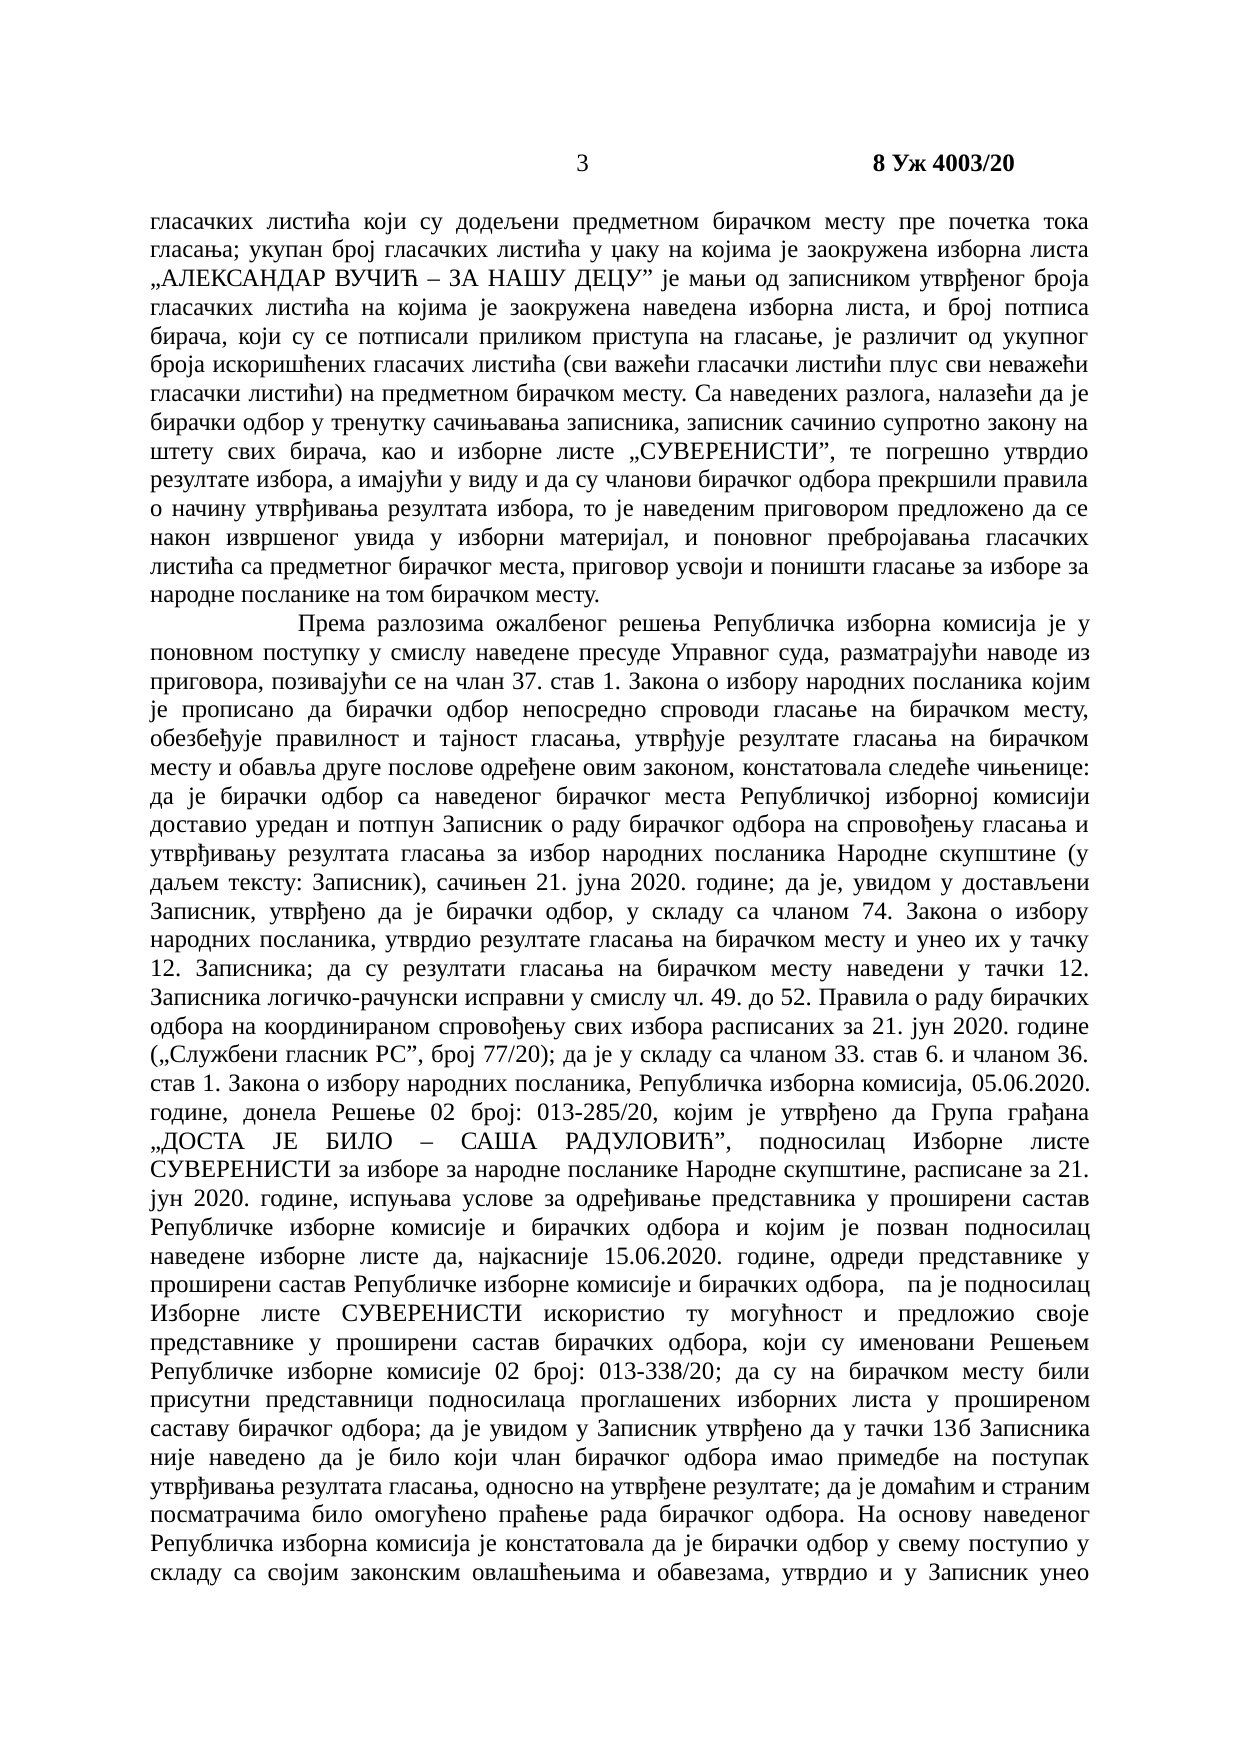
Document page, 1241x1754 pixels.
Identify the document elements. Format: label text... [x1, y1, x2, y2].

text гласачких листића који су додељени предметном бирачком месту пре почетка тока гласања; укупан број гласачких листића у џаку на којима је заокружена изборна листа „АЛЕКСАНДАР ВУЧИЋ – ЗА НАШУ ДЕЦУ” је мањи од записником утврђеног броја гласачких листића на којима је заокружена наведена изборна листа, и број потписа бирача, који су се потписали приликом приступа на гласање, је различит од укупног броја искоришћених гласачих листића (сви важећи гласачки листићи плус сви неважећи гласачки листићи) на предметном бирачком месту. Са наведених разлога, налазећи да је бирачки одбор у тренутку сачињавања записника, записник сачинио супротно закону на штету свих бирача, као и изборне листе „СУВЕРЕНИСТИ”, те погрешно утврдио резултате избора, а имајући у виду и да су чланови бирачког одбора прекршили правила о начину утврђивања резултата избора, то је наведеним приговором предложено да се након извршеног увида у изборни материјал, и поновног пребројавања гласачких листића са предметног бирачког места, приговор усвоји и поништи гласање за изборе за народне посланике на том бирачком месту. [150, 206, 1090, 608]
text Према разлозима ожалбеног решења Републичка изборна комисија је у поновном поступку у смислу наведене пресуде Управног суда, разматрајући наводе из приговора, позивајући се на члан 37. став 1. Закона о избору народних посланика којим је прописано да бирачки одбор непосредно спроводи гласање на бирачком месту, обезбеђује правилност и тајност гласања, утврђује резултате гласања на бирачком месту и обавља друге послове одређене овим законом, констатовала следеће чињенице: да је бирачки одбор са наведеног бирачког места Републичкој изборној комисији доставио уредан и потпун Записник о раду бирачког одбора на спровођењу гласања и утврђивању резултата гласања за избор народних посланика Народне скупштине (у даљем тексту: Записник), сачињен 21. јуна 2020. године; да је, увидом у достављени Записник, утврђено да је бирачки одбор, у складу са чланом 74. Закона о избору народних посланика, утврдио резултате гласања на бирачком месту и унео их у тачку 12. Записника; да су резултати гласања на бирачком месту наведени у тачки 12. Записника логичко-рачунски исправни у смислу чл. 49. до 52. Правила о раду бирачких одбора на координираном спровођењу свих избора расписаних за 21. јун 2020. године („Службени гласник РС”, број 77/20); да је у складу са чланом 33. став 6. и чланом 36. став 1. Закона о избору народних посланика, Републичка изборна комисија, 05.06.2020. године, донела Решење 02 број: 013-285/20, којим је утврђено да Група грађана „ДОСТА ЈЕ БИЛО – САША РАДУЛОВИЋ”, подносилац Изборне листе СУВЕРЕНИСТИ за изборе за народне посланике Народне скупштине, расписане за 21. јун 2020. године, испуњава услове за одређивање представника у проширени састав Републичке изборне комисије и бирачких одбора и којим је позван подносилац наведене изборне листе да, најкасније 15.06.2020. године, одреди представнике у проширени састав Републичке изборне комисије и бирачких одбора, па је подносилац Изборне листе СУВЕРЕНИСТИ искористио ту могућност и предложио своје представнике у проширени састав бирачких одбора, који су именовани Решењем Републичке изборне комисије 02 број: 013-338/20; да су на бирачком месту били присутни представници подносилаца проглашених изборних листа у проширеном саставу бирачког одбора; да је увидом у Записник утврђено да у тачки 13б Записника није наведено да је било који члан бирачког одбора имао примедбе на поступак утврђивања резултата гласања, односно на утврђене резултате; да је домаћим и страним посматрачима било омогућено праћење рада бирачког одбора. На основу наведеног Републичка изборна комисија је констатовала да је бирачки одбор у свему поступио у складу са својим законским овлашћењима и обавезама, утврдио и у Записник унео [150, 608, 1090, 1586]
